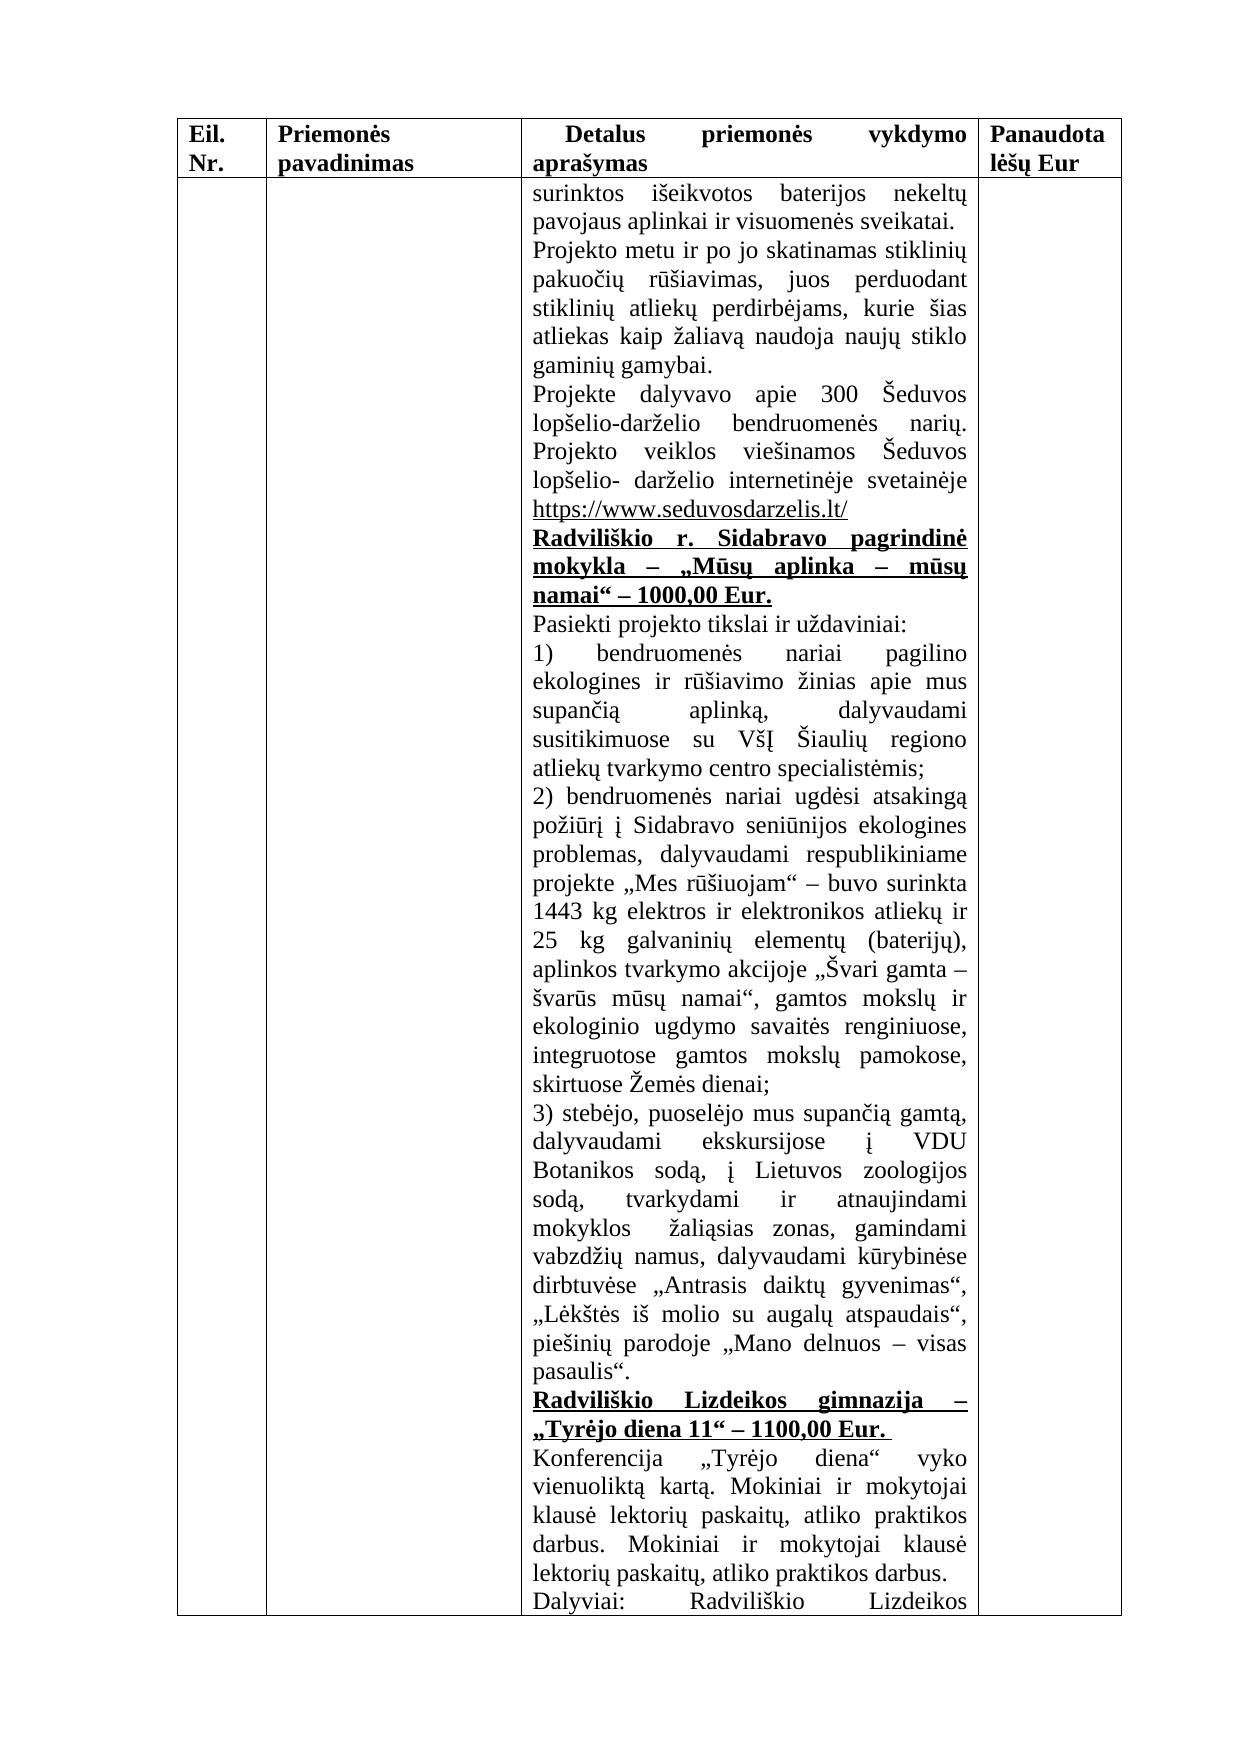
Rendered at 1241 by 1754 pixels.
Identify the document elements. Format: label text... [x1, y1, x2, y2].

table_header Priemonės pavadinimas [267, 119, 521, 177]
table_header Eil. Nr. [178, 119, 266, 177]
table_header Detalus priemonės vykdymo aprašymas [522, 119, 978, 177]
table_cell [979, 178, 1121, 1615]
table_cell [267, 178, 521, 1615]
table_cell surinktos išeikvotos baterijos nekeltų pavojaus aplinkai ir visuomenės sveikatai. Projekto metu ir po jo skatinamas stiklinių pakuočių rūšiavimas, juos perduodant stiklinių atliekų perdirbėjams, kurie šias atliekas kaip žaliavą naudoja naujų stiklo gaminių gamybai. Projekte dalyvavo apie 300 Šeduvos lopšelio-darželio bendruomenės narių. Projekto veiklos viešinamos Šeduvos lopšelio- darželio internetinėje svetainėje https://www.seduvosdarzelis.lt/ Radviliškio r. Sidabravo pagrindinė mokykla – „Mūsų aplinka – mūsų namai“ – 1000,00 Eur. Pasiekti projekto tikslai ir uždaviniai: 1) bendruomenės nariai pagilino ekologines ir rūšiavimo žinias apie mus supančią aplinką, dalyvaudami susitikimuose su VšĮ Šiaulių regiono atliekų tvarkymo centro specialistėmis; 2) bendruomenės nariai ugdėsi atsakingą požiūrį į Sidabravo seniūnijos ekologines problemas, dalyvaudami respublikiniame projekte „Mes rūšiuojam“ – buvo surinkta 1443 kg elektros ir elektronikos atliekų ir 25 kg galvaninių elementų (baterijų), aplinkos tvarkymo akcijoje „Švari gamta – švarūs mūsų namai“, gamtos mokslų ir ekologinio ugdymo savaitės renginiuose, integruotose gamtos mokslų pamokose, skirtuose Žemės dienai; 3) stebėjo, puoselėjo mus supančią gamtą, dalyvaudami ekskursijose į VDU Botanikos sodą, į Lietuvos zoologijos sodą, tvarkydami ir atnaujindami mokyklos žaliąsias zonas, gamindami vabzdžių namus, dalyvaudami kūrybinėse dirbtuvėse „Antrasis daiktų gyvenimas“, „Lėkštės iš molio su augalų atspaudais“, piešinių parodoje „Mano delnuos – visas pasaulis“. Radviliškio Lizdeikos gimnazija – „Tyrėjo diena 11“ – 1100,00 Eur. Konferencija „Tyrėjo diena“ vyko vienuoliktą kartą. Mokiniai ir mokytojai klausė lektorių paskaitų, atliko praktikos darbus. Mokiniai ir mokytojai klausė lektorių paskaitų, atliko praktikos darbus. Dalyviai: Radviliškio Lizdeikos [522, 178, 978, 1615]
table_cell [178, 178, 266, 1615]
table_header Panaudota lėšų Eur [979, 119, 1121, 177]
